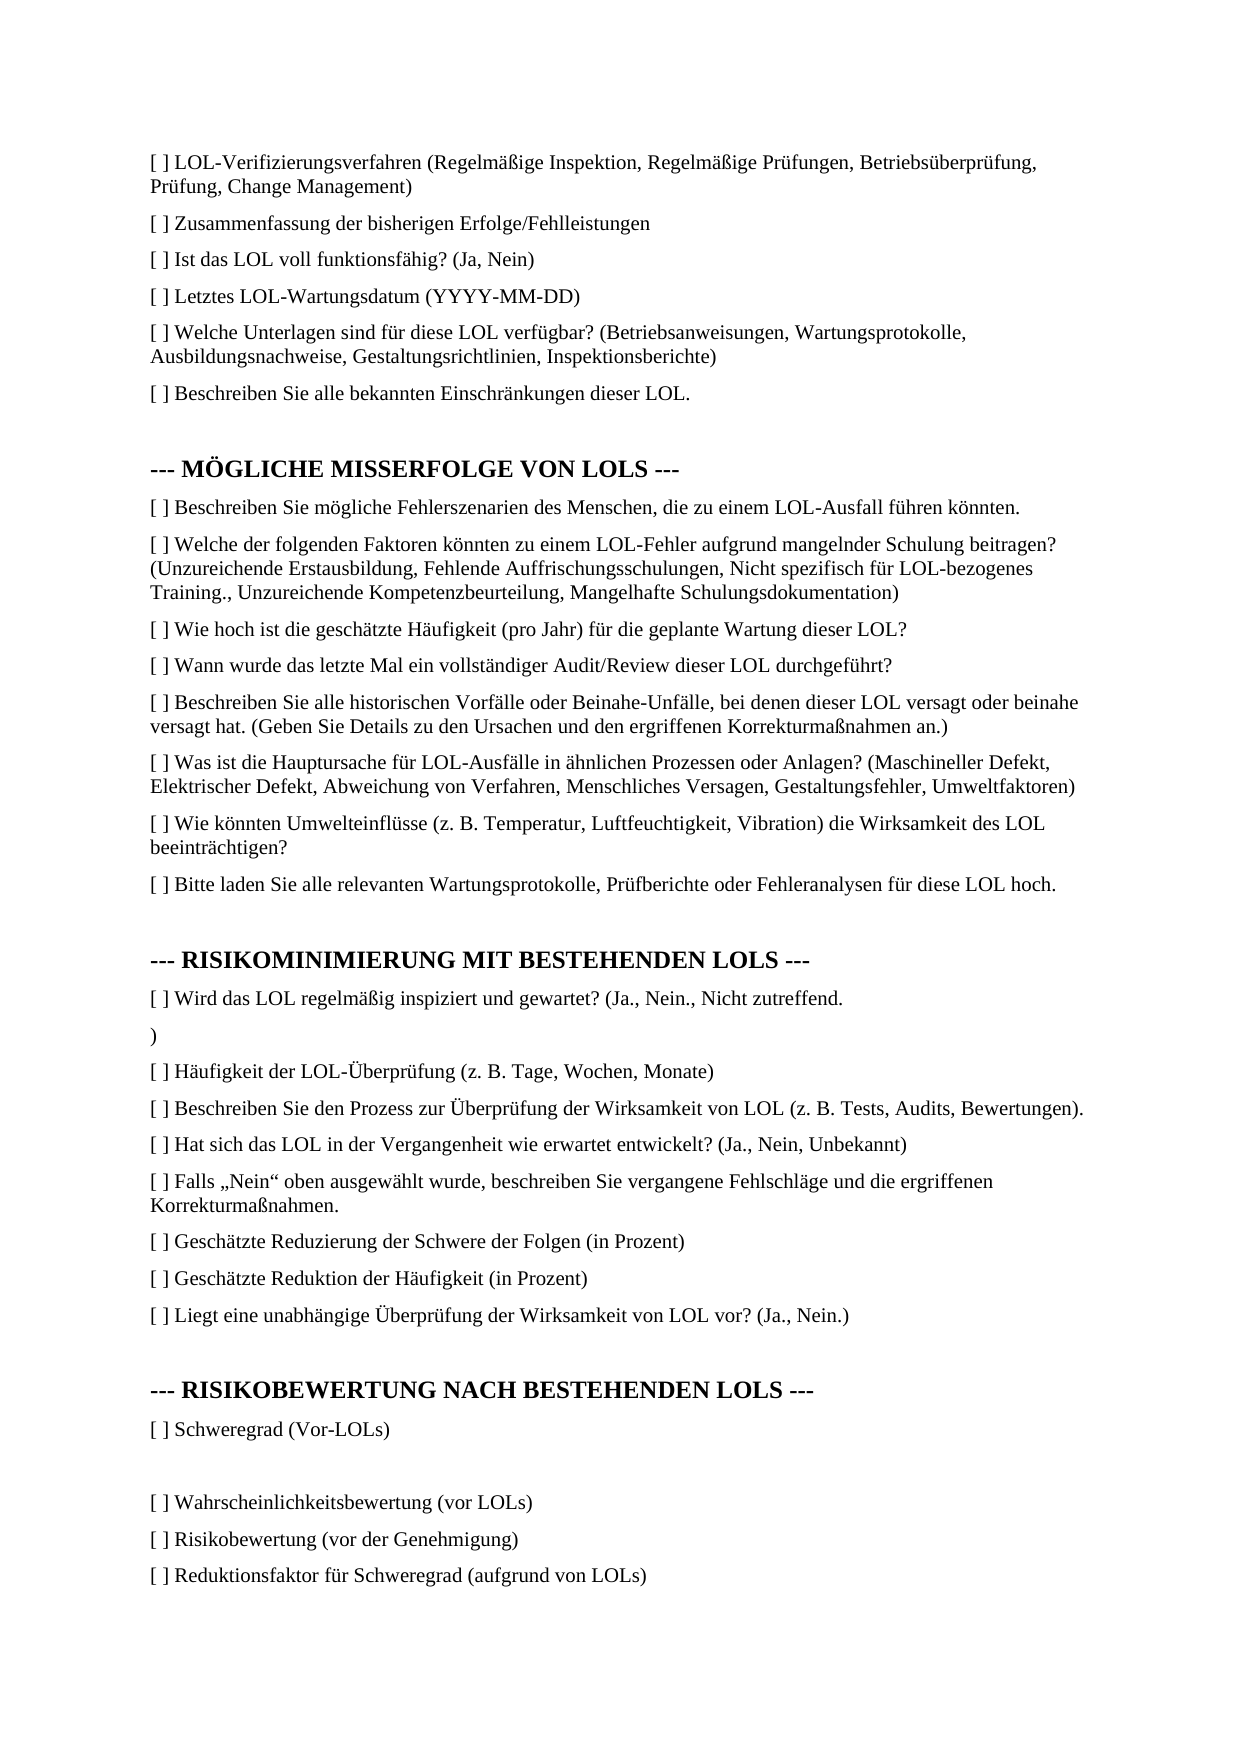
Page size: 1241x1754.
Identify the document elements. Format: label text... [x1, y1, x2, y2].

text [ ] Zusammenfassung der bisherigen Erfolge/Fehlleistungen [150, 211, 1090, 235]
text [ ] Beschreiben Sie mögliche Fehlerszenarien des Menschen, die zu einem LOL-Ausfall führen könnten. [150, 495, 1090, 519]
text [ ] Risikobewertung (vor der Genehmigung) [150, 1527, 1090, 1551]
text [ ] Wie hoch ist die geschätzte Häufigkeit (pro Jahr) für die geplante Wartung dieser LOL? [150, 617, 1090, 641]
text [ ] Hat sich das LOL in der Vergangenheit wie erwartet entwickelt? (Ja., Nein, Unbekannt) [150, 1132, 1090, 1156]
text [ ] Ist das LOL voll funktionsfähig? (Ja, Nein) [150, 247, 1090, 271]
text ) [150, 1022, 1090, 1047]
text [ ] Falls „Nein“ oben ausgewählt wurde, beschreiben Sie vergangene Fehlschläge und die ergriffenen Korrekturmaßnahmen. [150, 1169, 1090, 1217]
text [ ] Welche Unterlagen sind für diese LOL verfügbar? (Betriebsanweisungen, Wartungsprotokolle, Ausbildungsnachweise, Gestaltungsrichtlinien, Inspektionsberichte) [150, 320, 1090, 368]
text [ ] Letztes LOL-Wartungsdatum (YYYY-MM-DD) [150, 284, 1090, 308]
text [ ] Wird das LOL regelmäßig inspiziert und gewartet? (Ja., Nein., Nicht zutreffend. [150, 986, 1090, 1010]
text [ ] Beschreiben Sie alle bekannten Einschränkungen dieser LOL. [150, 381, 1090, 405]
text [ ] Welche der folgenden Faktoren könnten zu einem LOL-Fehler aufgrund mangelnder Schulung beitragen? (Unzureichende Erstausbildung, Fehlende Auffrischungsschulungen, Nicht spezifisch für LOL-bezogenes Training., Unzureichende Kompetenzbeurteilung, Mangelhafte Schulungsdokumentation) [150, 532, 1090, 604]
text --- RISIKOMINIMIERUNG MIT BESTEHENDEN LOLS --- [150, 945, 1090, 973]
text --- RISIKOBEWERTUNG NACH BESTEHENDEN LOLS --- [150, 1376, 1090, 1404]
text [ ] Liegt eine unabhängige Überprüfung der Wirksamkeit von LOL vor? (Ja., Nein.) [150, 1302, 1090, 1327]
text [ ] Geschätzte Reduktion der Häufigkeit (in Prozent) [150, 1266, 1090, 1290]
text [ ] Beschreiben Sie alle historischen Vorfälle oder Beinahe-Unfälle, bei denen dieser LOL versagt oder beinahe versagt hat. (Geben Sie Details zu den Ursachen und den ergriffenen Korrekturmaßnahmen an.) [150, 690, 1090, 738]
text [ ] Wann wurde das letzte Mal ein vollständiger Audit/Review dieser LOL durchgeführt? [150, 653, 1090, 677]
text [ ] Häufigkeit der LOL-Überprüfung (z. B. Tage, Wochen, Monate) [150, 1059, 1090, 1083]
text [ ] Schweregrad (Vor-LOLs) [150, 1417, 1090, 1441]
text [ ] Beschreiben Sie den Prozess zur Überprüfung der Wirksamkeit von LOL (z. B. Tests, Audits, Bewertungen). [150, 1096, 1090, 1120]
text [ ] LOL-Verifizierungsverfahren (Regelmäßige Inspektion, Regelmäßige Prüfungen, Betriebsüberprüfung, Prüfung, Change Management) [150, 150, 1090, 198]
text [ ] Wie könnten Umwelteinflüsse (z. B. Temperatur, Luftfeuchtigkeit, Vibration) die Wirksamkeit des LOL beeinträchtigen? [150, 811, 1090, 859]
text [ ] Geschätzte Reduzierung der Schwere der Folgen (in Prozent) [150, 1229, 1090, 1253]
text [ ] Wahrscheinlichkeitsbewertung (vor LOLs) [150, 1490, 1090, 1514]
text --- MÖGLICHE MISSERFOLGE VON LOLS --- [150, 454, 1090, 483]
text [ ] Bitte laden Sie alle relevanten Wartungsprotokolle, Prüfberichte oder Fehleranalysen für diese LOL hoch. [150, 872, 1090, 896]
text [ ] Was ist die Hauptursache für LOL-Ausfälle in ähnlichen Prozessen oder Anlagen? (Maschineller Defekt, Elektrischer Defekt, Abweichung von Verfahren, Menschliches Versagen, Gestaltungsfehler, Umweltfaktoren) [150, 750, 1090, 798]
text [ ] Reduktionsfaktor für Schweregrad (aufgrund von LOLs) [150, 1563, 1090, 1587]
